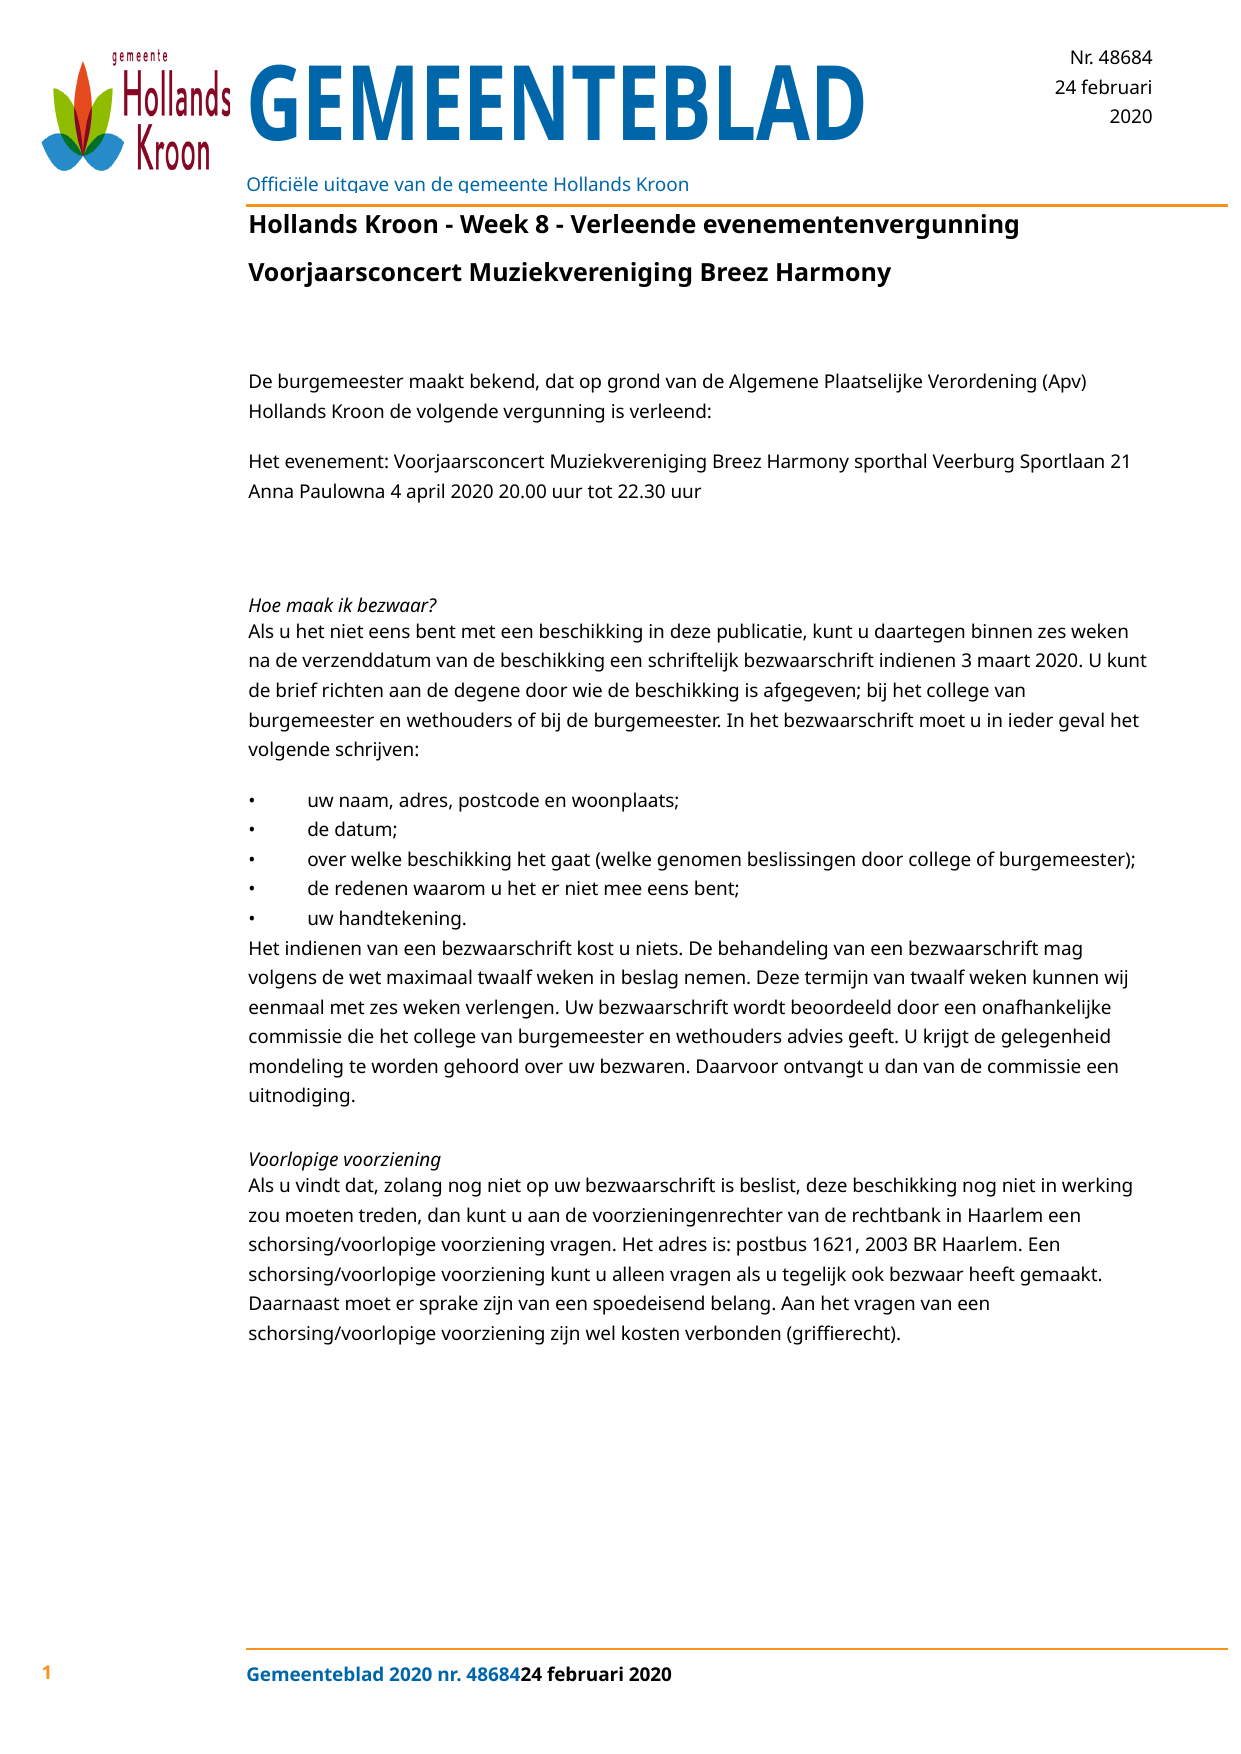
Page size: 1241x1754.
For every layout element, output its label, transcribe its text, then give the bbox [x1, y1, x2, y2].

list de redenen waarom u het er niet mee eens bent; [248, 876, 1152, 901]
text Voorlopige voorziening [248, 1147, 1152, 1172]
text Hollands Kroon - Week 8 - Verleende evenementenvergunning Voorjaarsconcert Muziekvereniging Breez Harmony [248, 207, 1152, 288]
picture [41, 47, 231, 172]
list uw naam, adres, postcode en woonplaats; [248, 787, 1152, 812]
text Het evenement: Voorjaarsconcert Muziekvereniging Breez Harmony sporthal Veerburg Sportlaan 21 Anna Paulowna 4 april 2020 20.00 uur tot 22.30 uur [248, 448, 1152, 504]
list de datum; [248, 816, 1152, 842]
text Als u het niet eens bent met een beschikking in deze publicatie, kunt u daartegen binnen zes weken na de verzenddatum van de beschikking een schriftelijk bezwaarschrift indienen 3 maart 2020. U kunt de brief richten aan de degene door wie de beschikking is afgegeven; bij het college van burgemeester en wethouders of bij de burgemeester. In het bezwaarschrift moet u in ieder geval het volgende schrijven: [248, 618, 1152, 762]
text Hoe maak ik bezwaar? [248, 592, 1152, 618]
text Als u vindt dat, zolang nog niet op uw bezwaarschrift is beslist, deze beschikking nog niet in werking zou moeten treden, dan kunt u aan de voorzieningenrechter van de rechtbank in Haarlem een schorsing/voorlopige voorziening vragen. Het adres is: postbus 1621, 2003 BR Haarlem. Een schorsing/voorlopige voorziening kunt u alleen vragen als u tegelijk ook bezwaar heeft gemaakt. Daarnaast moet er sprake zijn van een spoedeisend belang. Aan het vragen van een schorsing/voorlopige voorziening zijn wel kosten verbonden (griffierecht). [248, 1172, 1152, 1346]
text Het indienen van een bezwaarschrift kost u niets. De behandeling van een bezwaarschrift mag volgens de wet maximaal twaalf weken in beslag nemen. Deze termijn van twaalf weken kunnen wij eenmaal met zes weken verlengen. Uw bezwaarschrift wordt beoordeeld door een onafhankelijke commissie die het college van burgemeester en wethouders advies geeft. U krijgt de gelegenheid mondeling te worden gehoord over uw bezwaren. Daarvoor ontvangt u dan van de commissie een uitnodiging. [248, 935, 1152, 1108]
text De burgemeester maakt bekend, dat op grond van de Algemene Plaatselijke Verordening (Apv) Hollands Kroon de volgende vergunning is verleend: [248, 368, 1152, 424]
list uw handtekening. [248, 905, 1152, 931]
list over welke beschikking het gaat (welke genomen beslissingen door college of burgemeester); [248, 846, 1152, 872]
